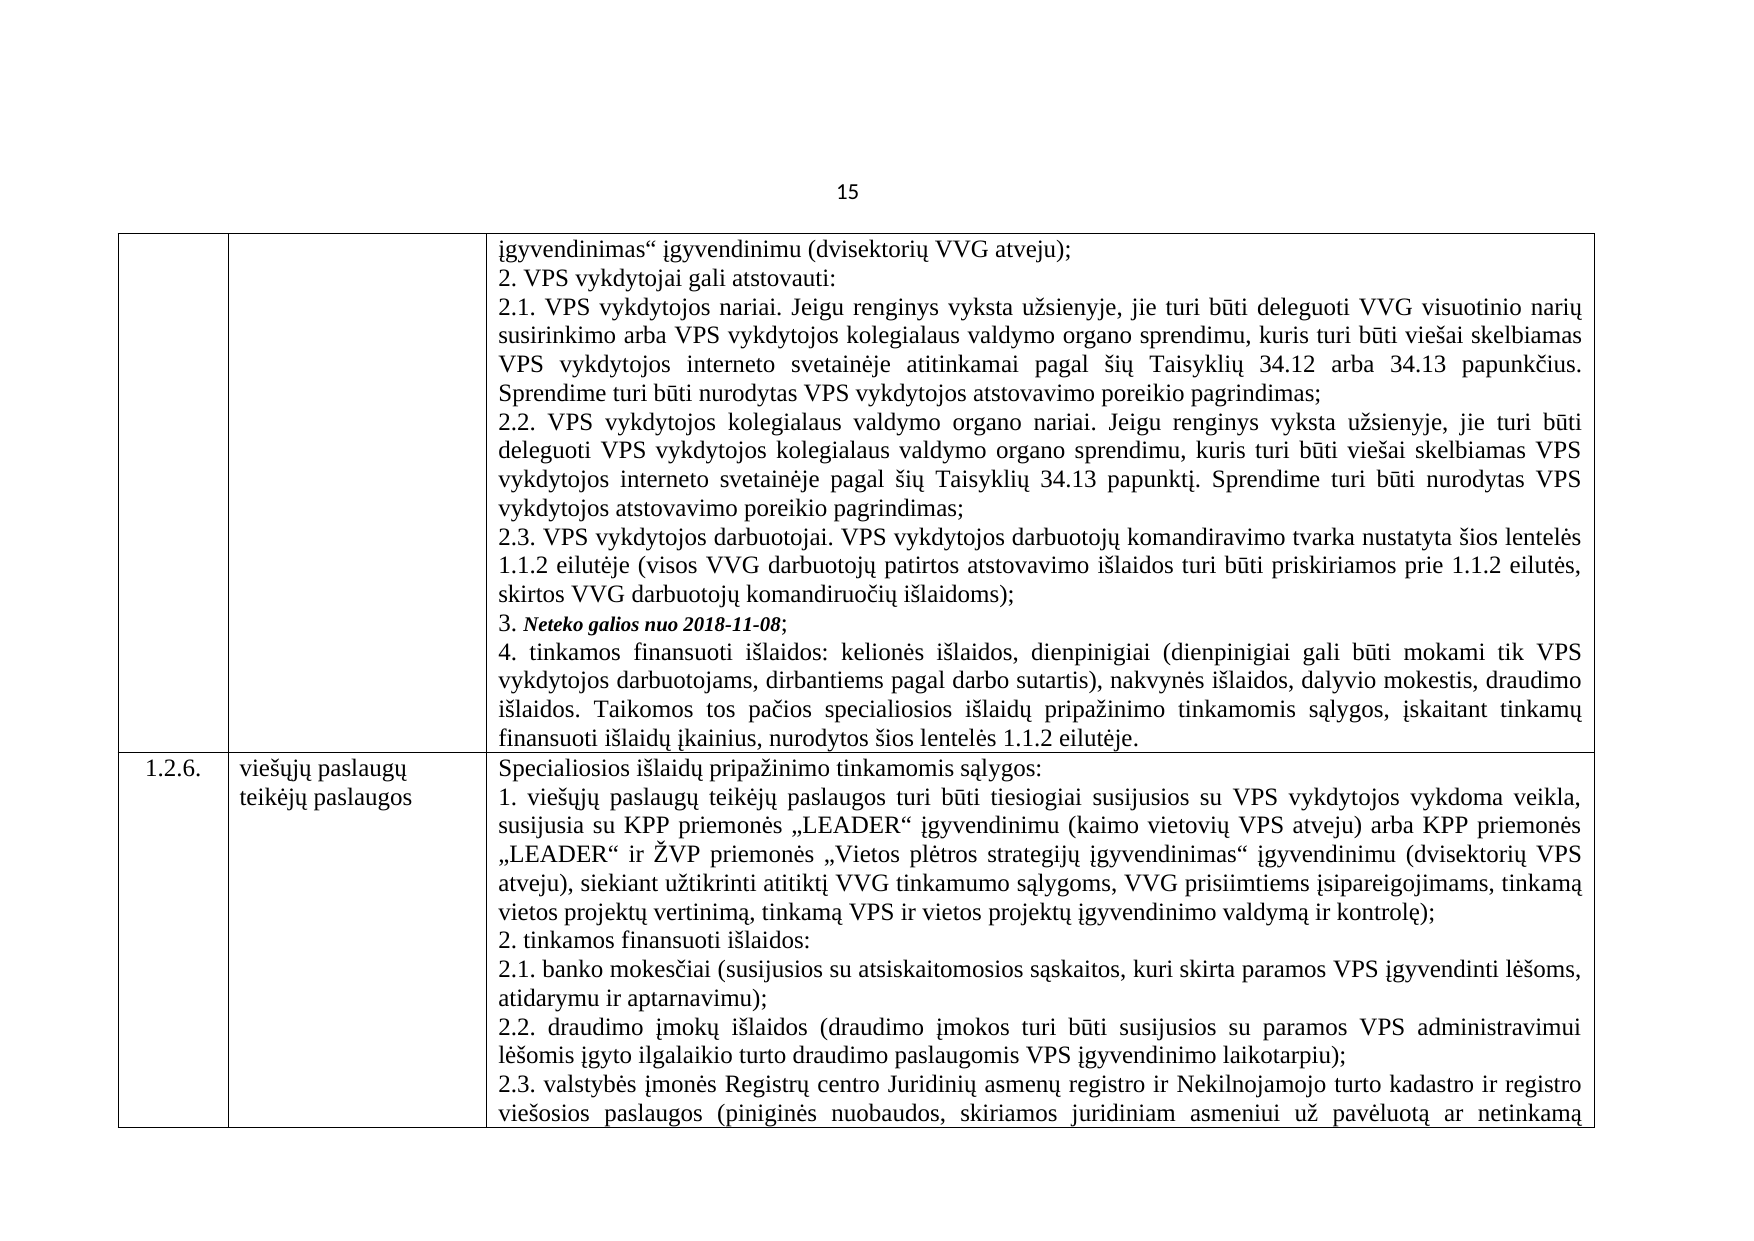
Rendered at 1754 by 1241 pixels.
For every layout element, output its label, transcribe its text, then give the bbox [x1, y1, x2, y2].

table_cell [229, 234, 486, 752]
table_cell įgyvendinimas“ įgyvendinimu (dvisektorių VVG atveju); 2. VPS vykdytojai gali atstovauti: 2.1. VPS vykdytojos nariai. Jeigu renginys vyksta užsienyje, jie turi būti deleguoti VVG visuotinio narių susirinkimo arba VPS vykdytojos kolegialaus valdymo organo sprendimu, kuris turi būti viešai skelbiamas VPS vykdytojos interneto svetainėje atitinkamai pagal šių Taisyklių 34.12 arba 34.13 papunkčius. Sprendime turi būti nurodytas VPS vykdytojos atstovavimo poreikio pagrindimas; 2.2. VPS vykdytojos kolegialaus valdymo organo nariai. Jeigu renginys vyksta užsienyje, jie turi būti deleguoti VPS vykdytojos kolegialaus valdymo organo sprendimu, kuris turi būti viešai skelbiamas VPS vykdytojos interneto svetainėje pagal šių Taisyklių 34.13 papunktį. Sprendime turi būti nurodytas VPS vykdytojos atstovavimo poreikio pagrindimas; 2.3. VPS vykdytojos darbuotojai. VPS vykdytojos darbuotojų komandiravimo tvarka nustatyta šios lentelės 1.1.2 eilutėje (visos VVG darbuotojų patirtos atstovavimo išlaidos turi būti priskiriamos prie 1.1.2 eilutės, skirtos VVG darbuotojų komandiruočių išlaidoms); 3. Neteko galios nuo 2018-11-08; 4. tinkamos finansuoti išlaidos: kelionės išlaidos, dienpinigiai (dienpinigiai gali būti mokami tik VPS vykdytojos darbuotojams, dirbantiems pagal darbo sutartis), nakvynės išlaidos, dalyvio mokestis, draudimo išlaidos. Taikomos tos pačios specialiosios išlaidų pripažinimo tinkamomis sąlygos, įskaitant tinkamų finansuoti išlaidų įkainius, nurodytos šios lentelės 1.1.2 eilutėje. [487, 234, 1594, 752]
table_cell Specialiosios išlaidų pripažinimo tinkamomis sąlygos: 1. viešųjų paslaugų teikėjų paslaugos turi būti tiesiogiai susijusios su VPS vykdytojos vykdoma veikla, susijusia su KPP priemonės „LEADER“ įgyvendinimu (kaimo vietovių VPS atveju) arba KPP priemonės „LEADER“ ir ŽVP priemonės „Vietos plėtros strategijų įgyvendinimas“ įgyvendinimu (dvisektorių VPS atveju), siekiant užtikrinti atitiktį VVG tinkamumo sąlygoms, VVG prisiimtiems įsipareigojimams, tinkamą vietos projektų vertinimą, tinkamą VPS ir vietos projektų įgyvendinimo valdymą ir kontrolę); 2. tinkamos finansuoti išlaidos: 2.1. banko mokesčiai (susijusios su atsiskaitomosios sąskaitos, kuri skirta paramos VPS įgyvendinti lėšoms, atidarymu ir aptarnavimu); 2.2. draudimo įmokų išlaidos (draudimo įmokos turi būti susijusios su paramos VPS administravimui lėšomis įgyto ilgalaikio turto draudimo paslaugomis VPS įgyvendinimo laikotarpiu); 2.3. valstybės įmonės Registrų centro Juridinių asmenų registro ir Nekilnojamojo turto kadastro ir registro viešosios paslaugos (piniginės nuobaudos, skiriamos juridiniam asmeniui už pavėluotą ar netinkamą [487, 753, 1594, 1127]
table_cell 1.2.6. [119, 753, 228, 1127]
table_cell [119, 234, 228, 752]
table_cell viešųjų paslaugų teikėjų paslaugos [229, 753, 486, 1127]
